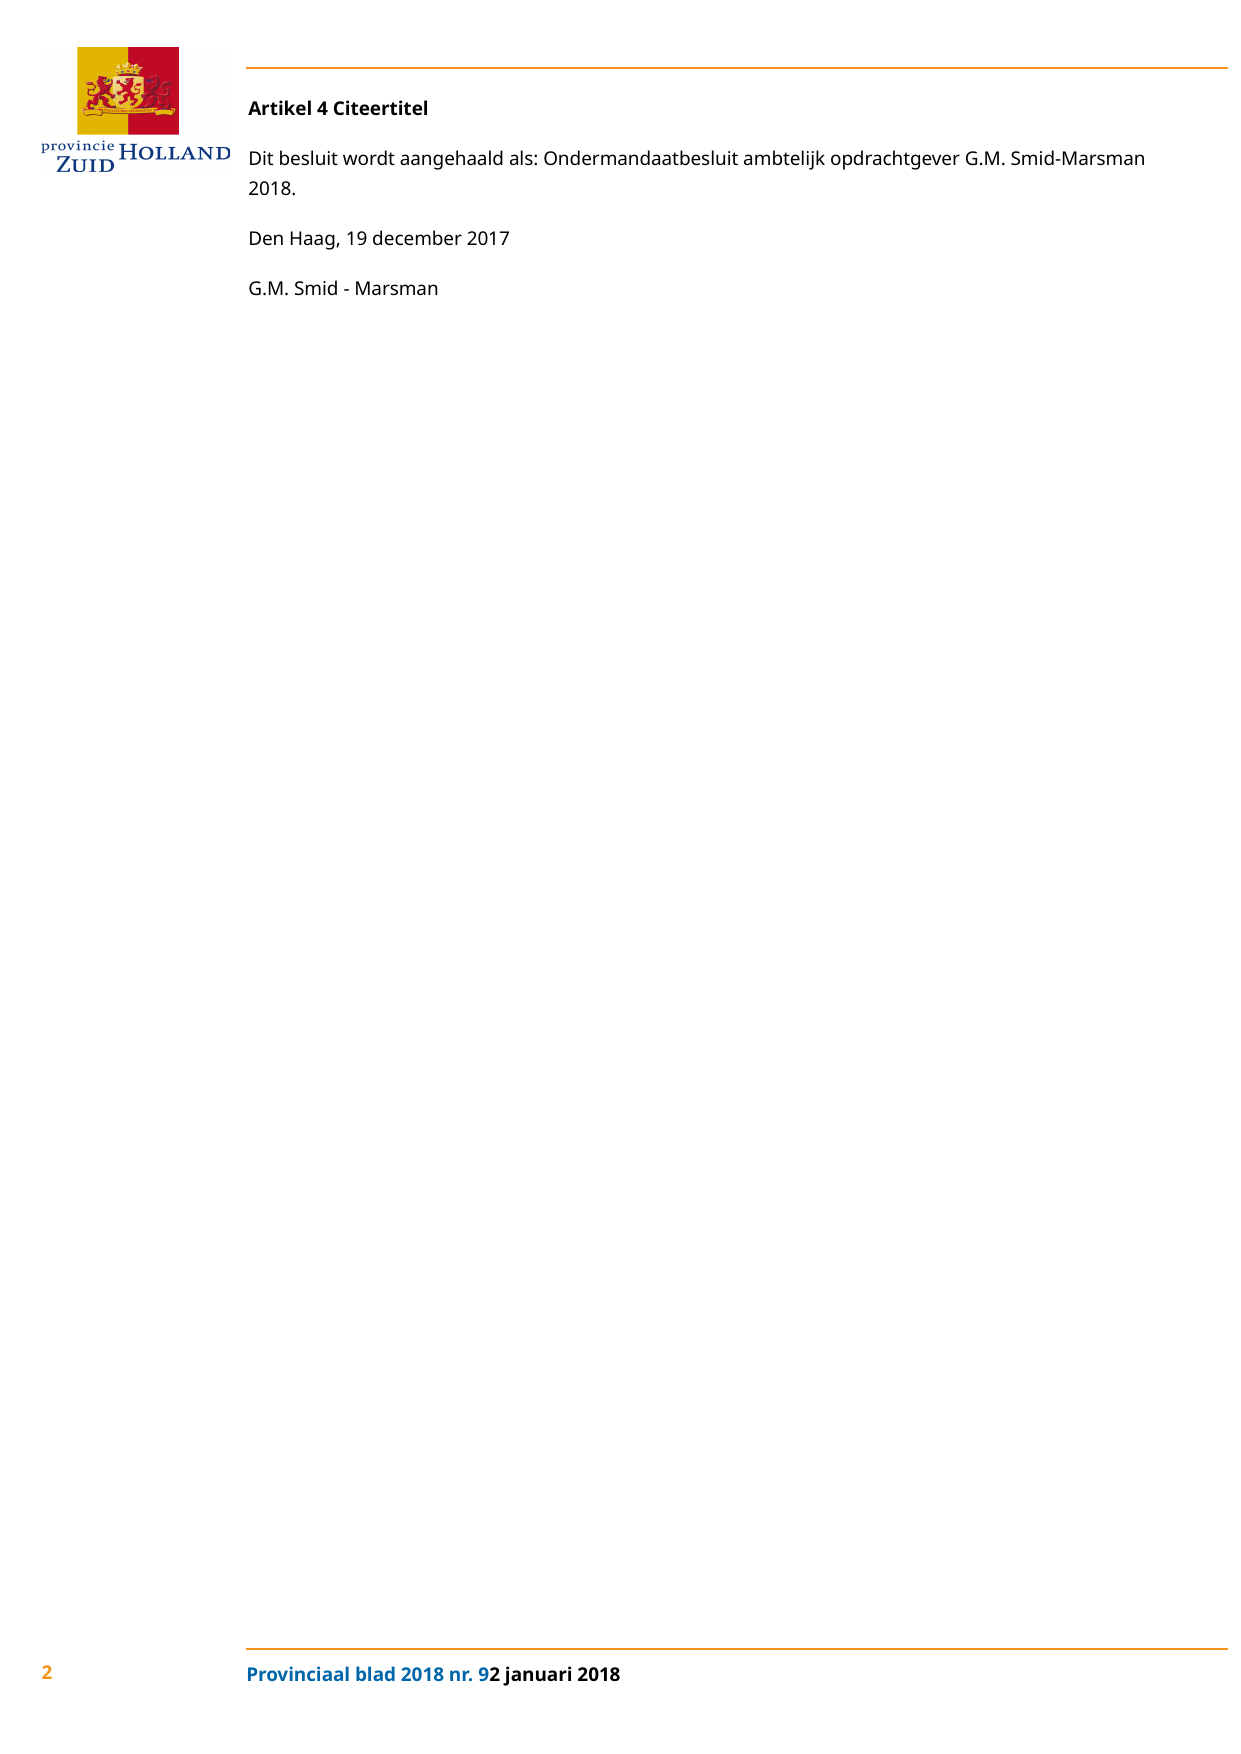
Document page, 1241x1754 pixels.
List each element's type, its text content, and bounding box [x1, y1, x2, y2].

text G.M. Smid - Marsman [248, 276, 1152, 301]
picture [41, 47, 231, 172]
text Den Haag, 19 december 2017 [248, 225, 1152, 251]
text Dit besluit wordt aangehaald als: Ondermandaatbesluit ambtelijk opdrachtgever G.M. Smid-Marsman 2018. [248, 145, 1152, 201]
text Artikel 4 Citeertitel [248, 95, 1152, 121]
